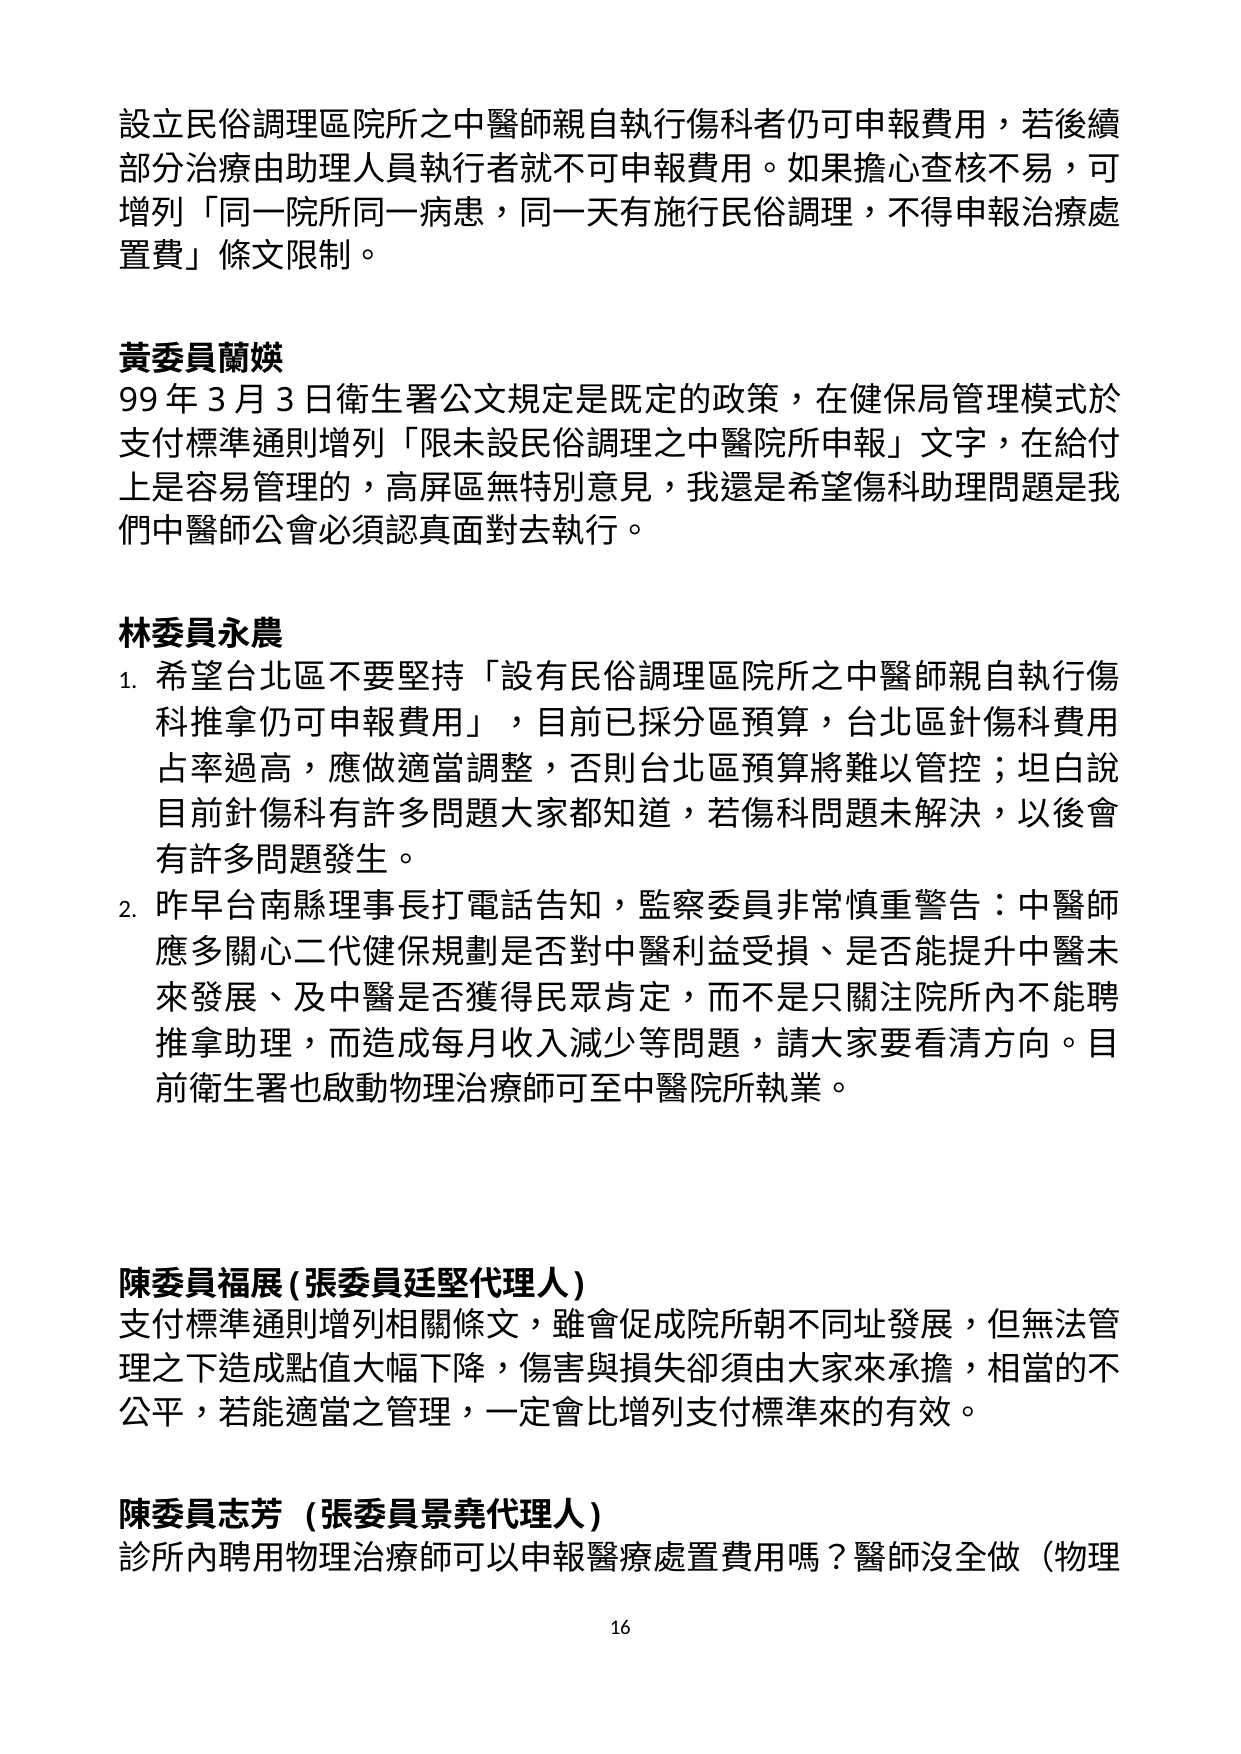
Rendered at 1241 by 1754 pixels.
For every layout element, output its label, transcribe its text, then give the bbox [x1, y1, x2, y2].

list 希望台北區不要堅持「設有民俗調理區院所之中醫師親自執行傷科推拿仍可申報費用」，目前已採分區預算，台北區針傷科費用占率過高，應做適當調整，否則台北區預算將難以管控；坦白說目前針傷科有許多問題大家都知道，若傷科問題未解決，以後會有許多問題發生。 [118, 652, 1122, 881]
text 支付標準通則增列相關條文，雖會促成院所朝不同址發展，但無法管理之下造成點值大幅下降，傷害與損失卻須由大家來承擔，相當的不公平，若能適當之管理，一定會比增列支付標準來的有效。 [118, 1302, 1122, 1433]
text 黃委員蘭媖 [118, 314, 1122, 377]
text 陳委員志芳 (張委員景堯代理人) [118, 1470, 1122, 1533]
text 陳委員福展(張委員廷堅代理人) [118, 1239, 1122, 1302]
text 99年3月3日衛生署公文規定是既定的政策，在健保局管理模式於支付標準通則增列「限未設民俗調理之中醫院所申報」文字，在給付上是容易管理的，高屏區無特別意見，我還是希望傷科助理問題是我們中醫師公會必須認真面對去執行。 [118, 377, 1122, 552]
text 林委員永農 [118, 589, 1122, 652]
text 診所內聘用物理治療師可以申報醫療處置費用嗎？醫師沒全做（物理 [118, 1533, 1122, 1579]
list 昨早台南縣理事長打電話告知，監察委員非常慎重警告：中醫師應多關心二代健保規劃是否對中醫利益受損、是否能提升中醫未來發展、及中醫是否獲得民眾肯定，而不是只關注院所內不能聘推拿助理，而造成每月收入減少等問題，請大家要看清方向。目前衛生署也啟動物理治療師可至中醫院所執業。 [118, 881, 1122, 1110]
text 設立民俗調理區院所之中醫師親自執行傷科者仍可申報費用，若後續部分治療由助理人員執行者就不可申報費用。如果擔心查核不易，可增列「同一院所同一病患，同一天有施行民俗調理，不得申報治療處置費」條文限制。 [118, 102, 1122, 277]
